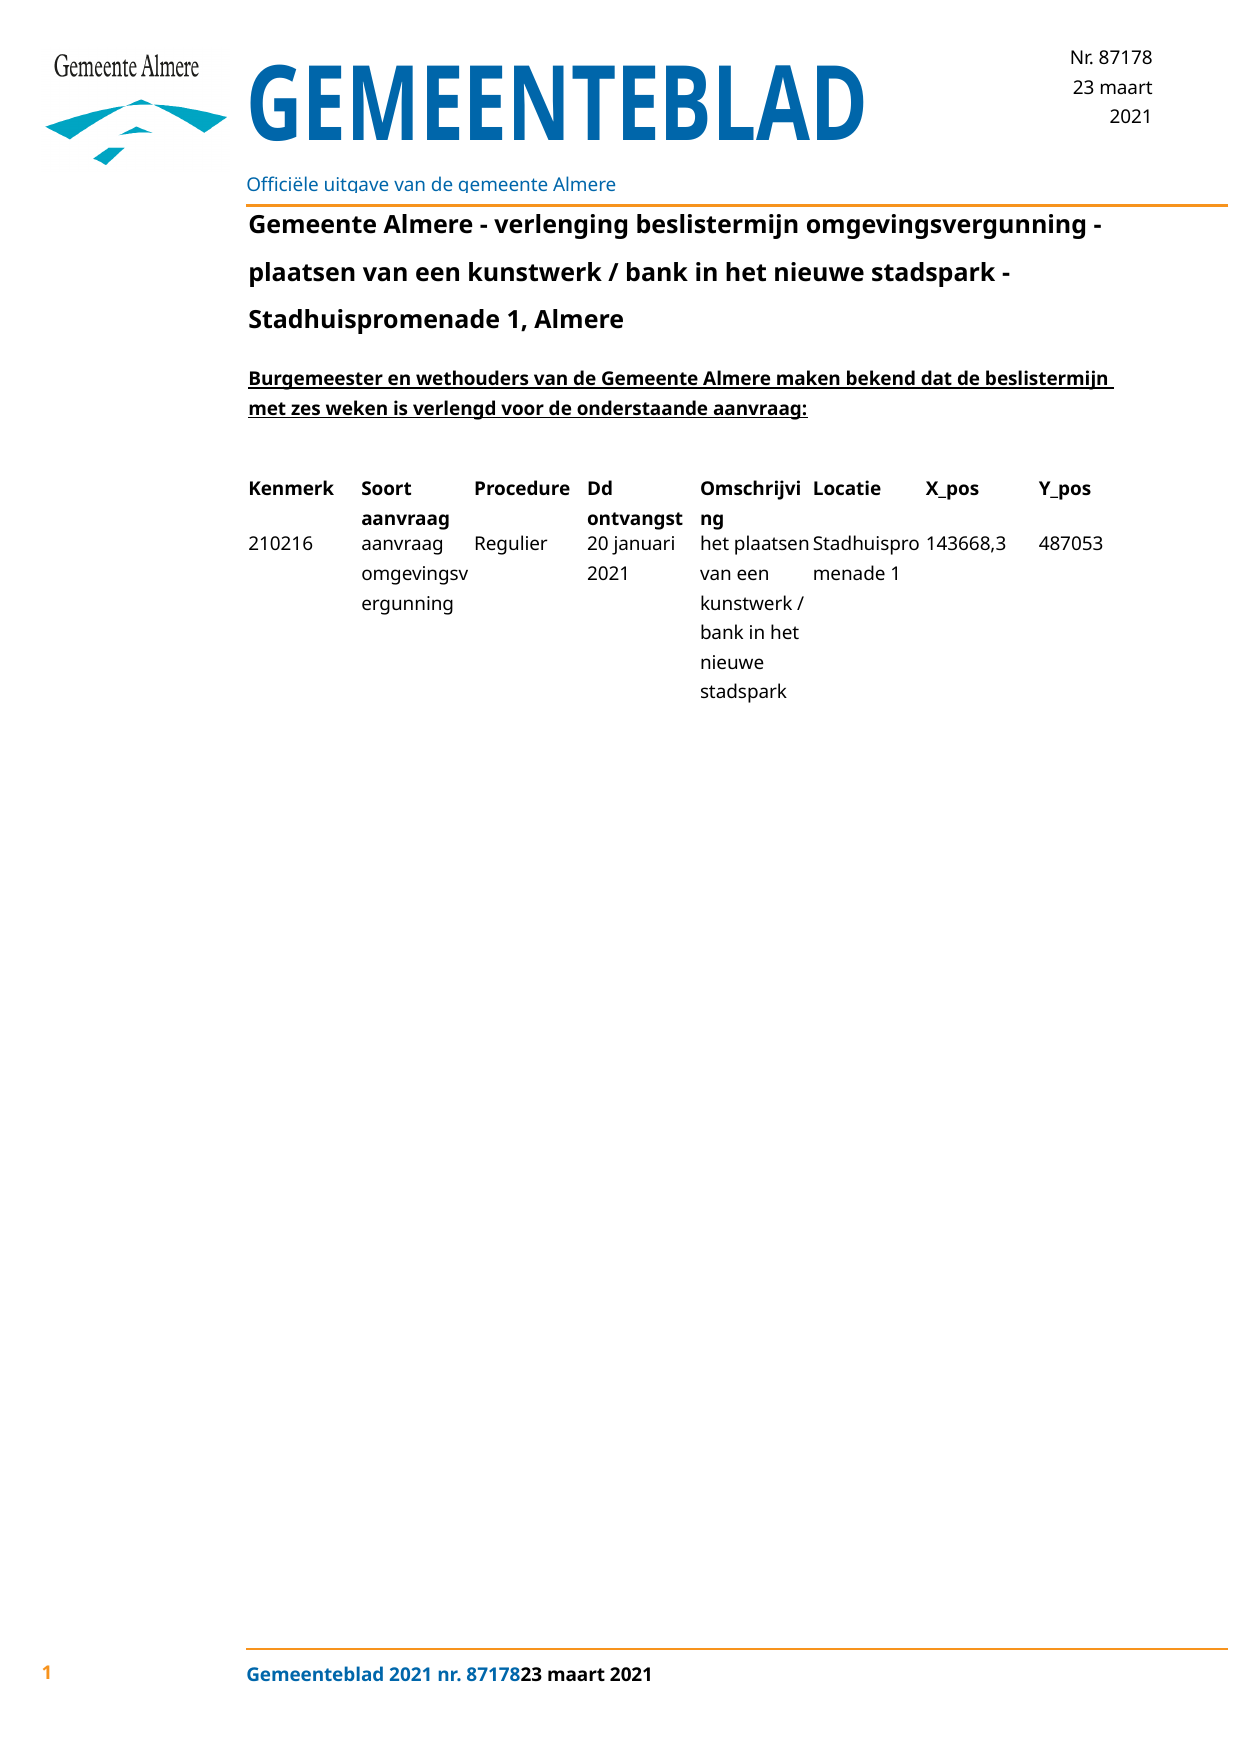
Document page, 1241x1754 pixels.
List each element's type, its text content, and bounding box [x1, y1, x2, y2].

table_header X_pos [926, 475, 1038, 531]
table_header Omschrijving [700, 475, 813, 531]
table_cell het plaatsen van een kunstwerk / bank in het nieuwe stadspark [700, 531, 813, 704]
table_header Kenmerk [248, 475, 361, 531]
table_header Locatie [813, 475, 926, 531]
table_cell 143668,3 [926, 531, 1038, 704]
text Burgemeester en wethouders van de Gemeente Almere maken bekend dat de beslistermijn met zes weken is verlengd voor de onderstaande aanvraag: [248, 366, 1152, 421]
table_cell aanvraag omgevingsvergunning [361, 531, 474, 704]
table_header Procedure [474, 475, 587, 531]
table_cell 210216 [248, 531, 361, 704]
table_cell 487053 [1039, 531, 1152, 704]
table_header Y_pos [1039, 475, 1152, 531]
picture [41, 47, 231, 172]
table_cell Stadhuispromenade 1 [813, 531, 926, 704]
table_cell 20 januari 2021 [587, 531, 700, 704]
text Gemeente Almere - verlenging beslistermijn omgevingsvergunning - plaatsen van een kunstwerk / bank in het nieuwe stadspark - Stadhuispromenade 1, Almere [248, 207, 1152, 336]
table_header Soort aanvraag [361, 475, 474, 531]
table_header Dd ontvangst [587, 475, 700, 531]
table_cell Regulier [474, 531, 587, 704]
